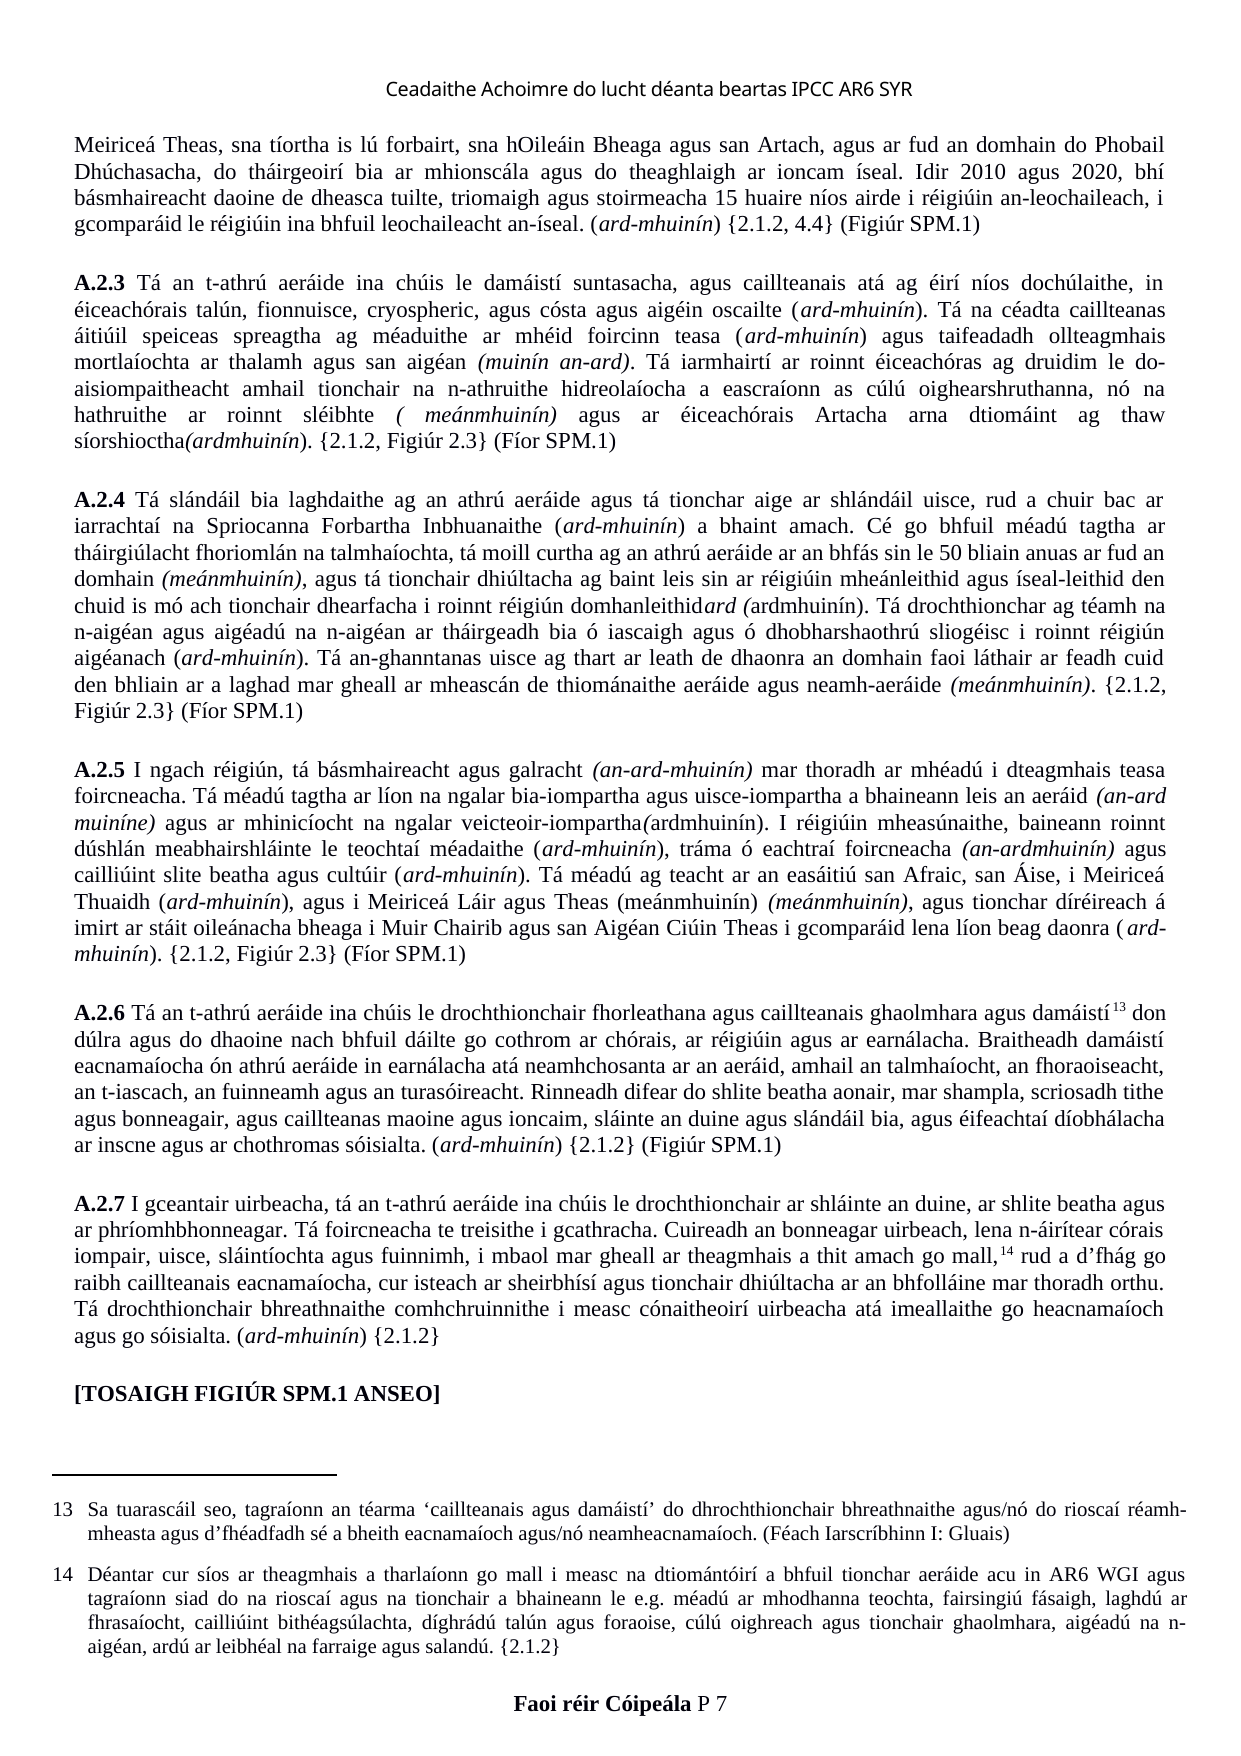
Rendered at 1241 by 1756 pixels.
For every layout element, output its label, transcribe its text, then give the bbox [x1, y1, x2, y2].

text A.2.4 Tá slándáil bia laghdaithe ag an athrú aeráide agus tá tionchar aige ar shlándáil uisce, rud a chuir bac ar iarrachtaí na Spriocanna Forbartha Inbhuanaithe (ard-mhuinín) a bhaint amach. Cé go bhfuil méadú tagtha ar tháirgiúlacht fhoriomlán na talmhaíochta, tá moill curtha ag an athrú aeráide ar an bhfás sin le 50 bliain anuas ar fud an domhain (meánmhuinín), agus tá tionchair dhiúltacha ag baint leis sin ar réigiúin mheánleithid agus íseal-leithid den chuid is mó ach tionchair dhearfacha i roinnt réigiún domhanleithidard (ardmhuinín). Tá drochthionchar ag téamh na n-aigéan agus aigéadú na n-aigéan ar tháirgeadh bia ó iascaigh agus ó dhobharshaothrú sliogéisc i roinnt réigiún aigéanach (ard-mhuinín). Tá an-ghanntanas uisce ag thart ar leath de dhaonra an domhain faoi láthair ar feadh cuid den bhliain ar a laghad mar gheall ar mheascán de thiománaithe aeráide agus neamh-aeráide (meánmhuinín). {2.1.2, Figiúr 2.3} (Fíor SPM.1) [74, 486, 1166, 723]
text A.2.5 I ngach réigiún, tá básmhaireacht agus galracht (an-ard-mhuinín) mar thoradh ar mhéadú i dteagmhais teasa foircneacha. Tá méadú tagtha ar líon na ngalar bia-iompartha agus uisce-iompartha a bhaineann leis an aeráid (an-ard muiníne) agus ar mhinicíocht na ngalar veicteoir-iompartha(ardmhuinín). I réigiúin mheasúnaithe, baineann roinnt dúshlán meabhairshláinte le teochtaí méadaithe (ard-mhuinín), tráma ó eachtraí foircneacha (an-ardmhuinín) agus cailliúint slite beatha agus cultúir (ard-mhuinín). Tá méadú ag teacht ar an easáitiú san Afraic, san Áise, i Meiriceá Thuaidh (ard-mhuinín), agus i Meiriceá Láir agus Theas (meánmhuinín) (meánmhuinín), agus tionchar díréireach á imirt ar stáit oileánacha bheaga i Muir Chairib agus san Aigéan Ciúin Theas i gcomparáid lena líon beag daonra (ard-mhuinín). {2.1.2, Figiúr 2.3} (Fíor SPM.1) [74, 756, 1166, 967]
text Sa tuarascáil seo, tagraíonn an téarma ‘caillteanais agus damáistí’ do dhrochthionchair bhreathnaithe agus/nó do rioscaí réamh-mheasta agus d’fhéadfadh sé a bheith eacnamaíoch agus/nó neamheacnamaíoch. (Féach Iarscríbhinn I: Gluais) [52, 1497, 1188, 1545]
text A.2.6 Tá an t-athrú aeráide ina chúis le drochthionchair fhorleathana agus caillteanais ghaolmhara agus damáistí don dúlra agus do dhaoine nach bhfuil dáilte go cothrom ar chórais, ar réigiúin agus ar earnálacha. Braitheadh damáistí eacnamaíocha ón athrú aeráide in earnálacha atá neamhchosanta ar an aeráid, amhail an talmhaíocht, an fhoraoiseacht, an t-iascach, an fuinneamh agus an turasóireacht. Rinneadh difear do shlite beatha aonair, mar shampla, scriosadh tithe agus bonneagair, agus caillteanas maoine agus ioncaim, sláinte an duine agus slándáil bia, agus éifeachtaí díobhálacha ar inscne agus ar chothromas sóisialta. (ard-mhuinín) {2.1.2} (Figiúr SPM.1) [74, 999, 1166, 1157]
text Meiriceá Theas, sna tíortha is lú forbairt, sna hOileáin Bheaga agus san Artach, agus ar fud an domhain do Phobail Dhúchasacha, do tháirgeoirí bia ar mhionscála agus do theaghlaigh ar ioncam íseal. Idir 2010 agus 2020, bhí básmhaireacht daoine de dheasca tuilte, triomaigh agus stoirmeacha 15 huaire níos airde i réigiúin an-leochaileach, i gcomparáid le réigiúin ina bhfuil leochaileacht an-íseal. (ard-mhuinín) {2.1.2, 4.4} (Figiúr SPM.1) [74, 131, 1166, 237]
text [TOSAIGH FIGIÚR SPM.1 ANSEO] [74, 1381, 1166, 1407]
text Déantar cur síos ar theagmhais a tharlaíonn go mall i measc na dtiomántóirí a bhfuil tionchar aeráide acu in AR6 WGI agus tagraíonn siad do na rioscaí agus na tionchair a bhaineann le e.g. méadú ar mhodhanna teochta, fairsingiú fásaigh, laghdú ar fhrasaíocht, cailliúint bithéagsúlachta, díghrádú talún agus foraoise, cúlú oighreach agus tionchair ghaolmhara, aigéadú na n-aigéan, ardú ar leibhéal na farraige agus salandú. {2.1.2} [52, 1562, 1188, 1658]
text A.2.3 Tá an t-athrú aeráide ina chúis le damáistí suntasacha, agus caillteanais atá ag éirí níos dochúlaithe, in éiceachórais talún, fionnuisce, cryospheric, agus cósta agus aigéin oscailte (ard-mhuinín). Tá na céadta caillteanas áitiúil speiceas spreagtha ag méaduithe ar mhéid foircinn teasa (ard-mhuinín) agus taifeadadh ollteagmhais mortlaíochta ar thalamh agus san aigéan (muinín an-ard). Tá iarmhairtí ar roinnt éiceachóras ag druidim le do-aisiompaitheacht amhail tionchair na n-athruithe hidreolaíocha a eascraíonn as cúlú oighearshruthanna, nó na hathruithe ar roinnt sléibhte ( meánmhuinín) agus ar éiceachórais Artacha arna dtiomáint ag thaw síorshioctha(ardmhuinín). {2.1.2, Figiúr 2.3} (Fíor SPM.1) [74, 269, 1166, 454]
text A.2.7 I gceantair uirbeacha, tá an t-athrú aeráide ina chúis le drochthionchair ar shláinte an duine, ar shlite beatha agus ar phríomhbhonneagar. Tá foircneacha te treisithe i gcathracha. Cuireadh an bonneagar uirbeach, lena n-áirítear córais iompair, uisce, sláintíochta agus fuinnimh, i mbaol mar gheall ar theagmhais a thit amach go mall, rud a d’fhág go raibh caillteanais eacnamaíocha, cur isteach ar sheirbhísí agus tionchair dhiúltacha ar an bhfolláine mar thoradh orthu. Tá drochthionchair bhreathnaithe comhchruinnithe i measc cónaitheoirí uirbeacha atá imeallaithe go heacnamaíoch agus go sóisialta. (ard-mhuinín) {2.1.2} [74, 1190, 1166, 1348]
